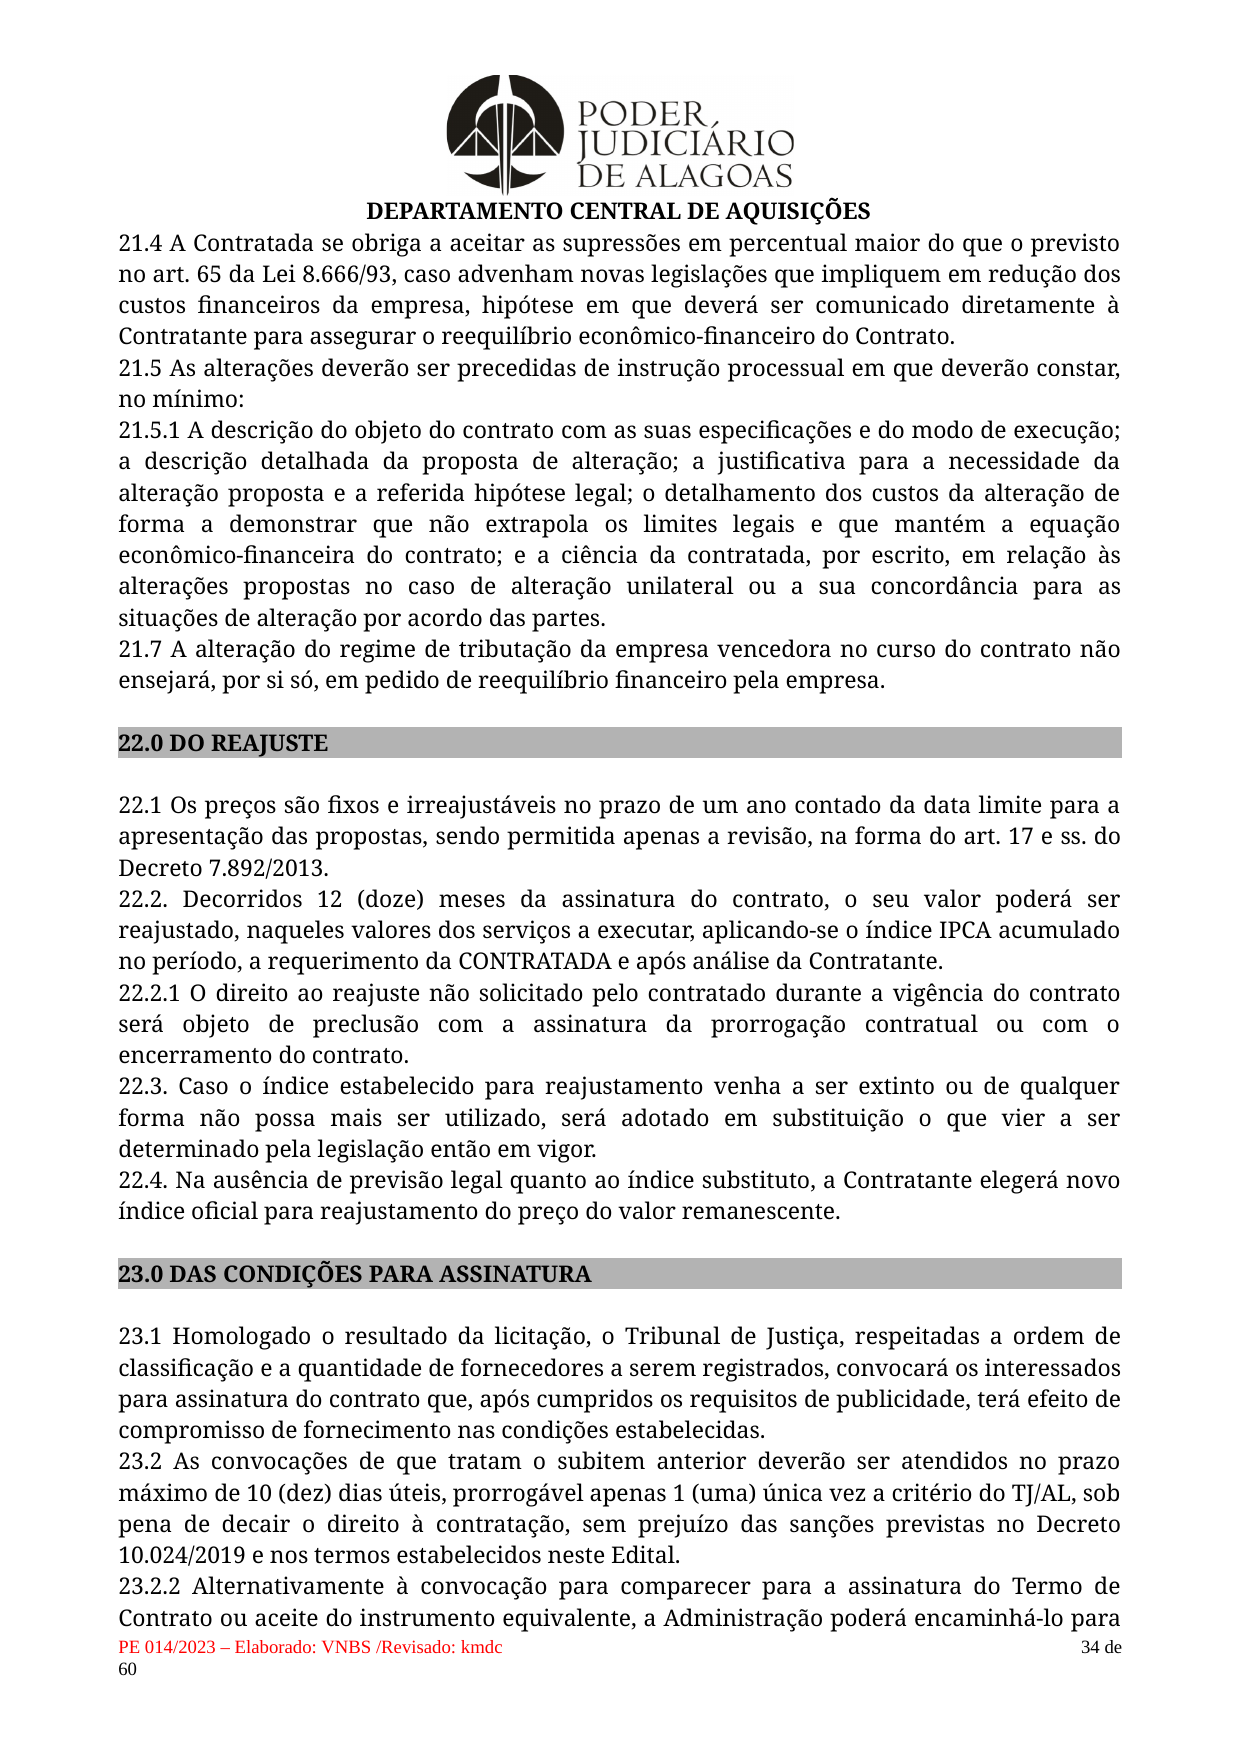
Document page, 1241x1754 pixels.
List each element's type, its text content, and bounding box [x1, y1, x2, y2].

text 23.2.2 Alternativamente à convocação para comparecer para a assinatura do Termo de Contrato ou aceite do instrumento equivalente, a Administração poderá encaminhá-lo para [118, 1570, 1122, 1633]
text 22.2. Decorridos 12 (doze) meses da assinatura do contrato, o seu valor poderá ser reajustado, naqueles valores dos serviços a executar, aplicando-se o índice IPCA acumulado no período, a requerimento da CONTRATADA e após análise da Contratante. [118, 883, 1122, 977]
text 21.7 A alteração do regime de tributação da empresa vencedora no curso do contrato não ensejará, por si só, em pedido de reequilíbrio financeiro pela empresa. [118, 633, 1122, 695]
text 23.2 As convocações de que tratam o subitem anterior deverão ser atendidos no prazo máximo de 10 (dez) dias úteis, prorrogável apenas 1 (uma) única vez a critério do TJ/AL, sob pena de decair o direito à contratação, sem prejuízo das sanções previstas no Decreto 10.024/2019 e nos termos estabelecidos neste Edital. [118, 1445, 1122, 1570]
text 22.1 Os preços são fixos e irreajustáveis no prazo de um ano contado da data limite para a apresentação das propostas, sendo permitida apenas a revisão, na forma do art. 17 e ss. do Decreto 7.892/2013. [118, 789, 1122, 883]
picture [446, 75, 794, 196]
text 23.0 DAS CONDIÇÕES PARA ASSINATURA [118, 1258, 1122, 1289]
text 22.2.1 O direito ao reajuste não solicitado pelo contratado durante a vigência do contrato será objeto de preclusão com a assinatura da prorrogação contratual ou com o encerramento do contrato. [118, 977, 1122, 1070]
text 22.4. Na ausência de previsão legal quanto ao índice substituto, a Contratante elegerá novo índice oficial para reajustamento do preço do valor remanescente. [118, 1164, 1122, 1227]
text 21.4 A Contratada se obriga a aceitar as supressões em percentual maior do que o previsto no art. 65 da Lei 8.666/93, caso advenham novas legislações que impliquem em redução dos custos financeiros da empresa, hipótese em que deverá ser comunicado diretamente à Contratante para assegurar o reequilíbrio econômico-financeiro do Contrato. [118, 227, 1122, 352]
text 21.5.1 A descrição do objeto do contrato com as suas especificações e do modo de execução; a descrição detalhada da proposta de alteração; a justificativa para a necessidade da alteração proposta e a referida hipótese legal; o detalhamento dos custos da alteração de forma a demonstrar que não extrapola os limites legais e que mantém a equação econômico-financeira do contrato; e a ciência da contratada, por escrito, em relação às alterações propostas no caso de alteração unilateral ou a sua concordância para as situações de alteração por acordo das partes. [118, 414, 1122, 633]
text 22.0 DO REAJUSTE [118, 727, 1122, 758]
text 22.3. Caso o índice estabelecido para reajustamento venha a ser extinto ou de qualquer forma não possa mais ser utilizado, será adotado em substituição o que vier a ser determinado pela legislação então em vigor. [118, 1070, 1122, 1164]
text 23.1 Homologado o resultado da licitação, o Tribunal de Justiça, respeitadas a ordem de classificação e a quantidade de fornecedores a serem registrados, convocará os interessados para assinatura do contrato que, após cumpridos os requisitos de publicidade, terá efeito de compromisso de fornecimento nas condições estabelecidas. [118, 1320, 1122, 1445]
text 21.5 As alterações deverão ser precedidas de instrução processual em que deverão constar, no mínimo: [118, 352, 1122, 414]
